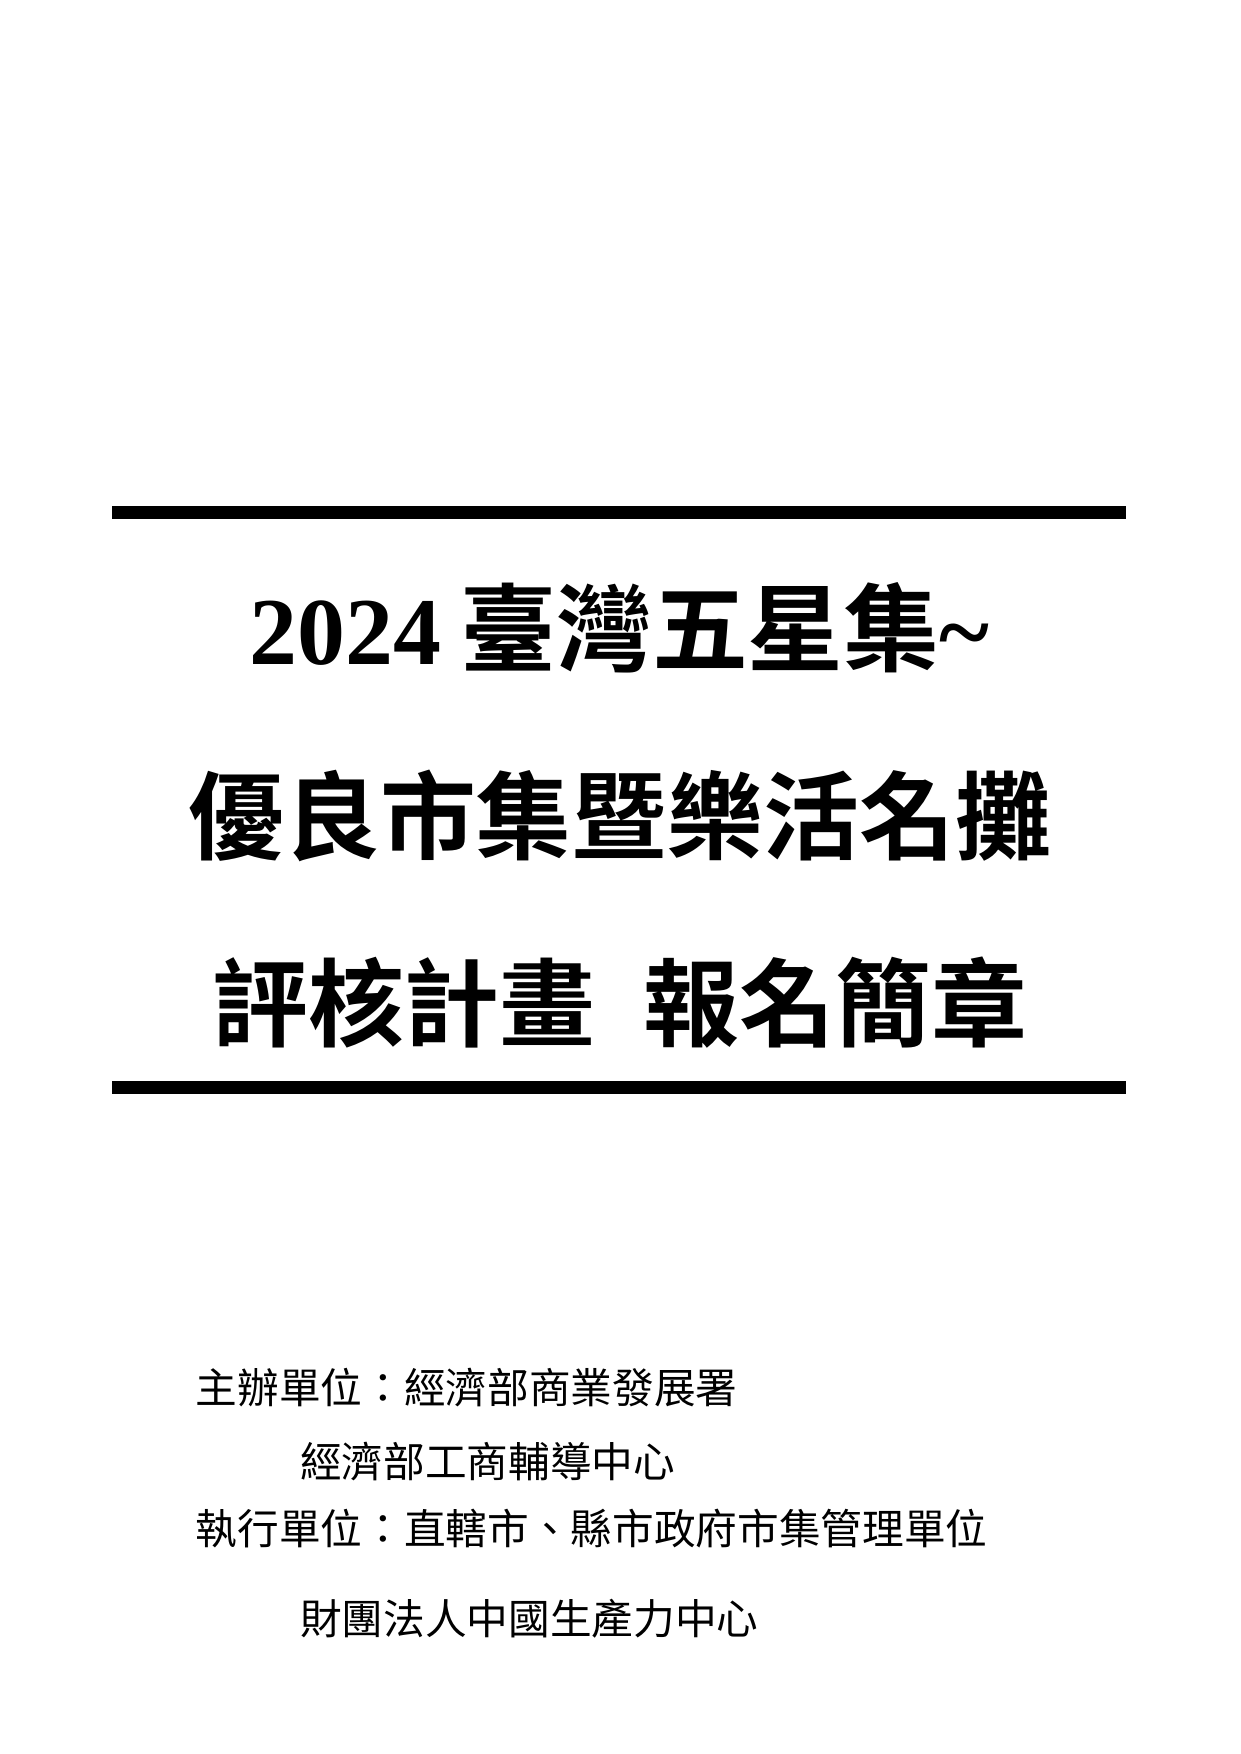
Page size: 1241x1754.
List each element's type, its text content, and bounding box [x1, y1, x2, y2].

text 主辦單位：經濟部商業發展署 [112, 1360, 1128, 1414]
text 執行單位：直轄市、縣市政府市集管理單位 [112, 1501, 1128, 1555]
text 經濟部工商輔導中心 [112, 1434, 1128, 1488]
table_header 2024臺灣五星集~ 優良市集暨樂活名攤 評核計畫 報名簡章 [112, 519, 1126, 1081]
text 財團法人中國生產力中心 [112, 1575, 1128, 1637]
